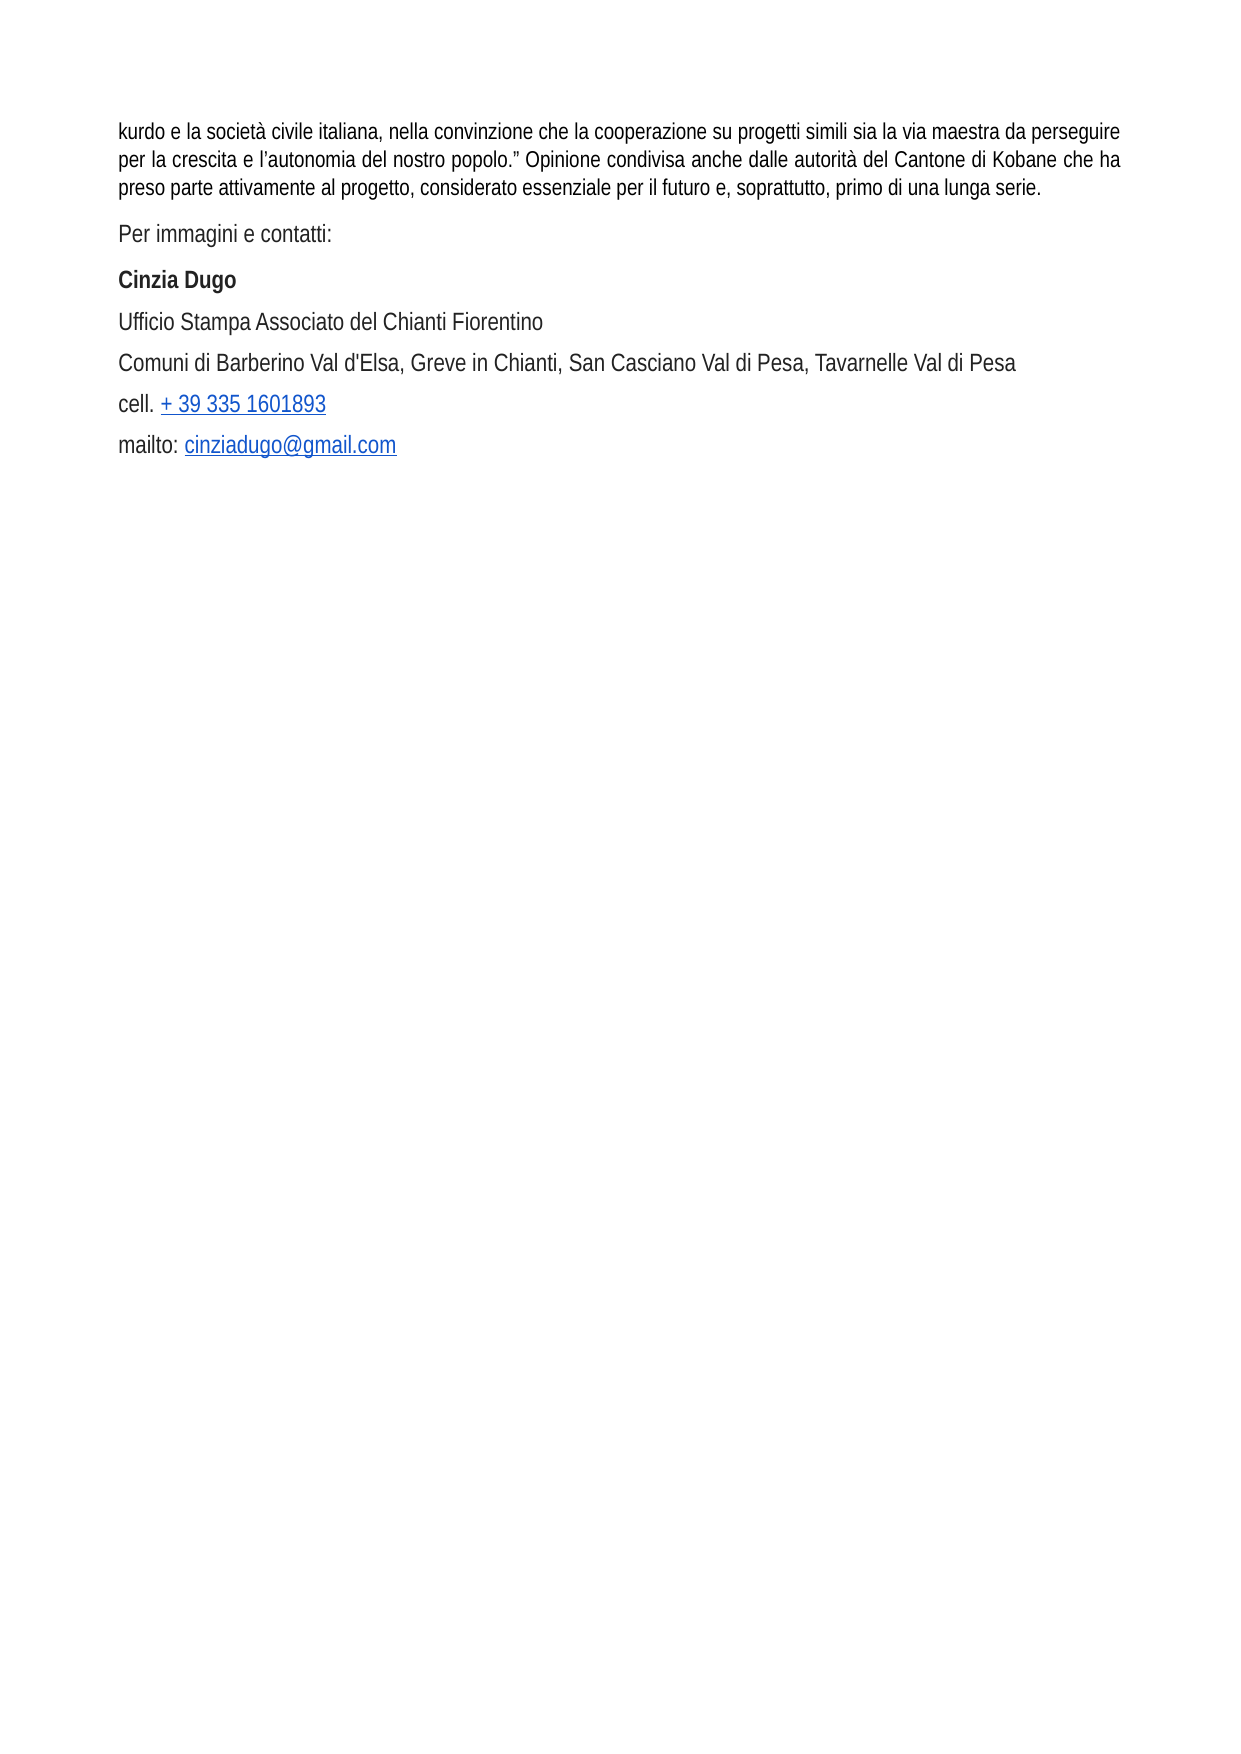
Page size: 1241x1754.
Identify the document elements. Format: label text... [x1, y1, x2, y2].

text Ufficio Stampa Associato del Chianti Fiorentino [118, 307, 1122, 335]
text Cinzia Dugo [118, 266, 1122, 294]
text cell. + 39 335 1601893 [118, 389, 1122, 418]
text Per immagini e contatti: [118, 218, 1122, 247]
text Comuni di Barberino Val d'Elsa, Greve in Chianti, San Casciano Val di Pesa, Tavarnelle Val di Pesa [118, 348, 1122, 376]
text mailto: cinziadugo@gmail.com [118, 430, 1122, 459]
text kurdo e la società civile italiana, nella convinzione che la cooperazione su progetti simili sia la via maestra da perseguire per la crescita e l’autonomia del nostro popolo.” Opinione condivisa anche dalle autorità del Cantone di Kobane che ha preso parte attivamente al progetto, considerato essenziale per il futuro e, soprattutto, primo di una lunga serie. [118, 118, 1122, 200]
